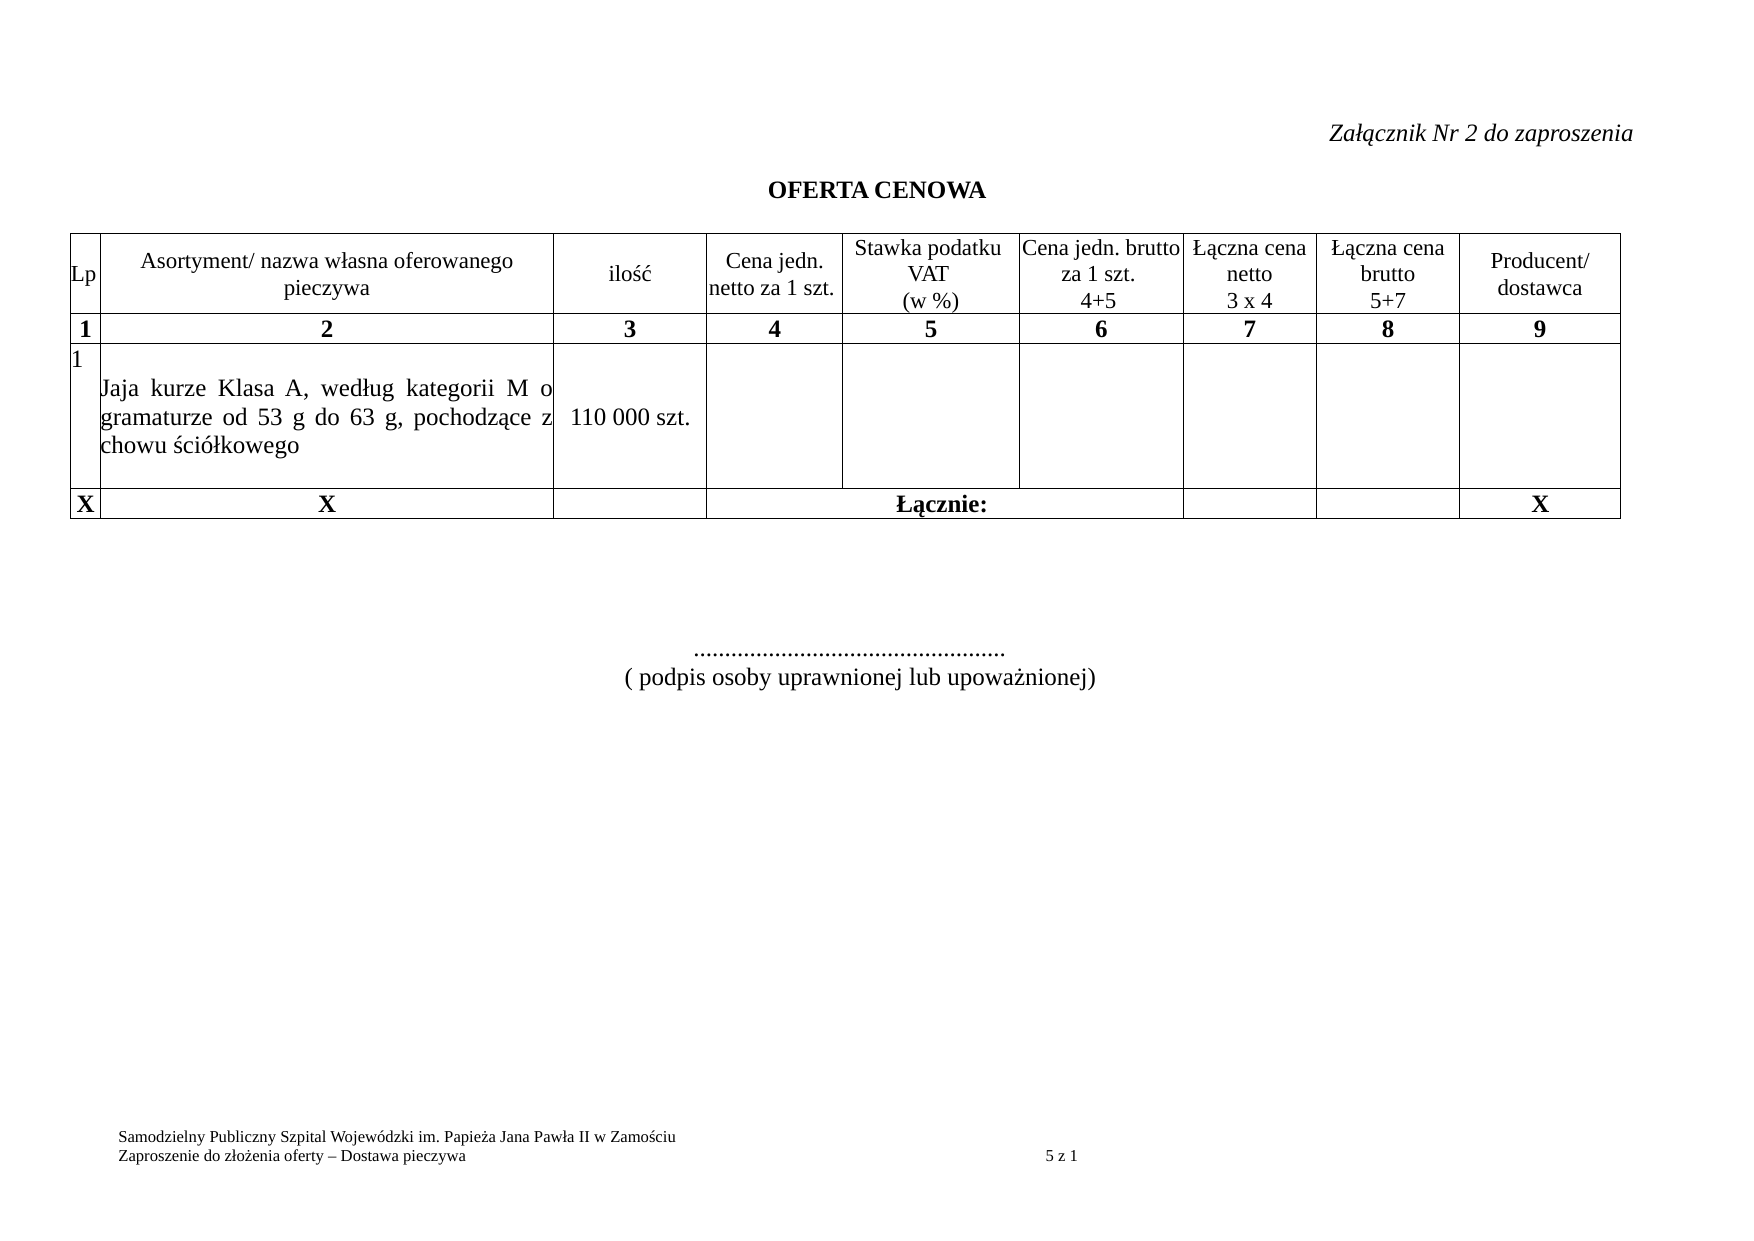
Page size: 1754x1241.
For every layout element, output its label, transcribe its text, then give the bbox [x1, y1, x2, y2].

table_cell [1020, 344, 1183, 488]
table_cell 6 [1020, 314, 1183, 343]
text .................................................. [118, 633, 1636, 662]
table_cell 2 [101, 314, 553, 343]
table_cell X [1460, 489, 1620, 518]
table_cell 4 [707, 314, 842, 343]
table_header Stawka podatku VAT (w %) [843, 234, 1019, 313]
table_header Łączna cena netto 3 x 4 [1184, 234, 1316, 313]
table_cell [1460, 344, 1620, 488]
table_cell 3 [554, 314, 706, 343]
text Załącznik Nr 2 do zaproszenia [118, 118, 1636, 147]
table_cell [1317, 344, 1459, 488]
table_cell [843, 344, 1019, 488]
table_cell 8 [1317, 314, 1459, 343]
table_header Producent/ dostawca [1460, 234, 1620, 313]
table_cell 1 [71, 314, 100, 343]
table_header Lp [71, 234, 100, 313]
table_cell 7 [1184, 314, 1316, 343]
table_header ilość [554, 234, 706, 313]
table_header Cena jedn. netto za 1 szt. [707, 234, 842, 313]
table_cell [554, 489, 706, 518]
table_header Asortyment/ nazwa własna oferowanego pieczywa [101, 234, 553, 313]
table_cell 9 [1460, 314, 1620, 343]
table_cell Łącznie: [707, 489, 1183, 518]
table_header Cena jedn. brutto za 1 szt. 4+5 [1020, 234, 1183, 313]
text OFERTA CENOWA [118, 176, 1636, 204]
table_header Łączna cena brutto 5+7 [1317, 234, 1459, 313]
table_cell [1317, 489, 1459, 518]
text ( podpis osoby uprawnionej lub upoważnionej) [118, 662, 1636, 691]
table_cell 5 [843, 314, 1019, 343]
table_cell X [101, 489, 553, 518]
table_cell Jaja kurze Klasa A, według kategorii M o gramaturze od 53 g do 63 g, pochodzące z chowu ściółkowego [101, 344, 553, 488]
table_cell [1184, 344, 1316, 488]
table_cell X [71, 489, 100, 518]
table_cell 1 [71, 344, 100, 488]
table_cell [1184, 489, 1316, 518]
table_cell [707, 344, 842, 488]
table_cell 110 000 szt. [554, 344, 706, 488]
